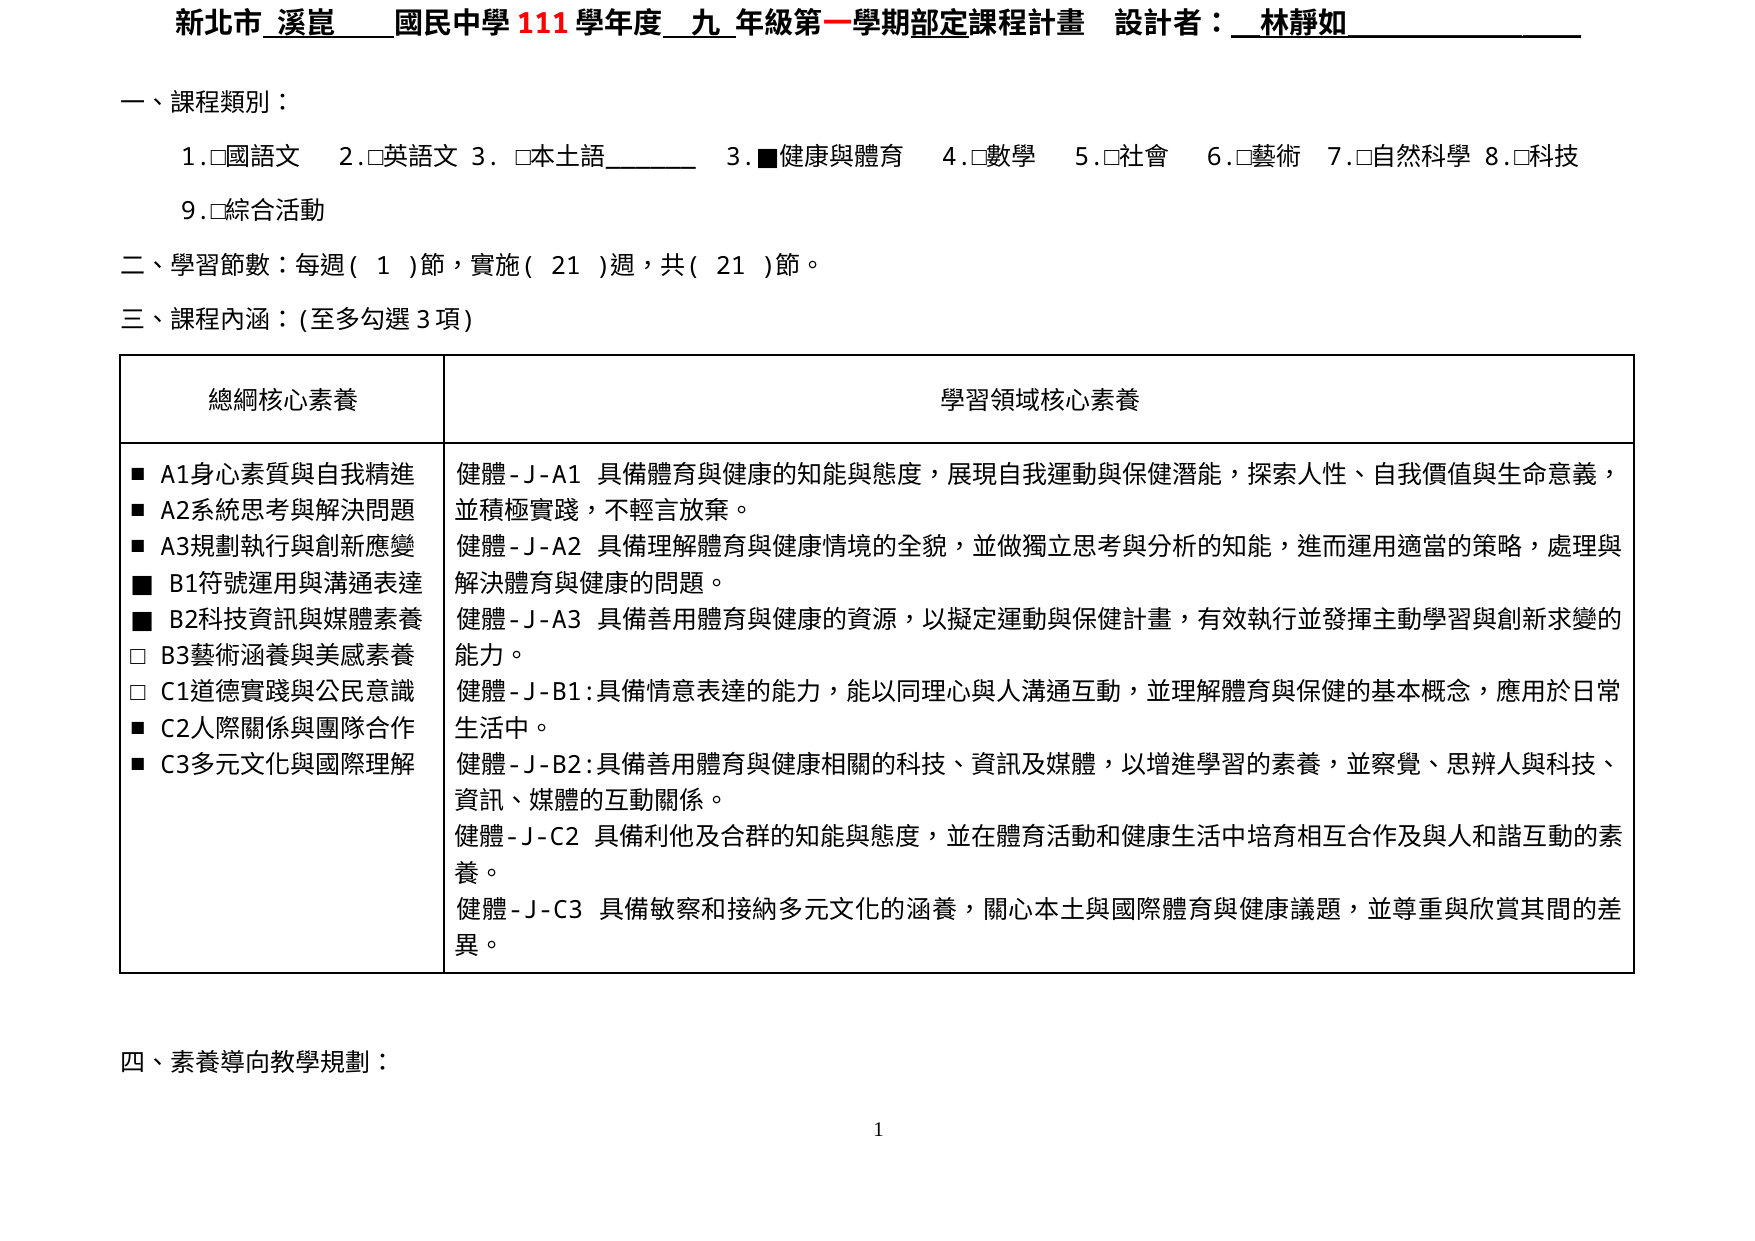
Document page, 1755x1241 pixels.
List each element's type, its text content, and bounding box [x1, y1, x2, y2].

text 三、課程內涵：(至多勾選3項) [118, 299, 1636, 336]
table_header 學習領域核心素養 [445, 356, 1633, 442]
text 9.□綜合活動 [118, 191, 1636, 227]
table_cell 健體-J-A1 具備體育與健康的知能與態度，展現自我運動與保健潛能，探索人性、自我價值與生命意義，並積極實踐，不輕言放棄。 健體-J-A2 具備理解體育與健康情境的全貌，並做獨立思考與分析的知能，進而運用適當的策略，處理與解決體育與健康的問題。 健體-J-A3 具備善用體育與健康的資源，以擬定運動與保健計畫，有效執行並發揮主動學習與創新求變的能力。 健體-J-B1:具備情意表達的能力，能以同理心與人溝通互動，並理解體育與保健的基本概念，應用於日常生活中。 健體-J-B2:具備善用體育與健康相關的科技、資訊及媒體，以增進學習的素養，並察覺、思辨人與科技、資訊、媒體的互動關係。 健體-J-C2 具備利他及合群的知能與態度，並在體育活動和健康生活中培育相互合作及與人和諧互動的素養。 健體-J-C3 具備敏察和接納多元文化的涵養，關心本土與國際體育與健康議題，並尊重與欣賞其間的差異。 [445, 444, 1633, 972]
table_header 總綱核心素養 [121, 356, 443, 442]
text 1.□國語文 2.□英語文 3. □本土語______ 3.■健康與體育 4.□數學 5.□社會 6.□藝術 7.□自然科學 8.□科技 [118, 136, 1636, 173]
text 一、課程類別： [118, 82, 1636, 118]
text 二、學習節數：每週( 1 )節，實施( 21 )週，共( 21 )節。 [118, 245, 1636, 281]
text 新北市 溪崑 國民中學111學年度 九 年級第一學期部定課程計畫 設計者：＿林靜如＿＿＿＿＿＿＿＿ [118, 0, 1636, 42]
text 四、素養導向教學規劃： [118, 1042, 1636, 1079]
table_cell ■ A1身心素質與自我精進 ■ A2系統思考與解決問題 ■ A3規劃執行與創新應變 ■ B1符號運用與溝通表達 ■ B2科技資訊與媒體素養 □ B3藝術涵養與美感素養 □ C1道德實踐與公民意識 ■ C2人際關係與團隊合作 ■ C3多元文化與國際理解 [121, 444, 443, 972]
